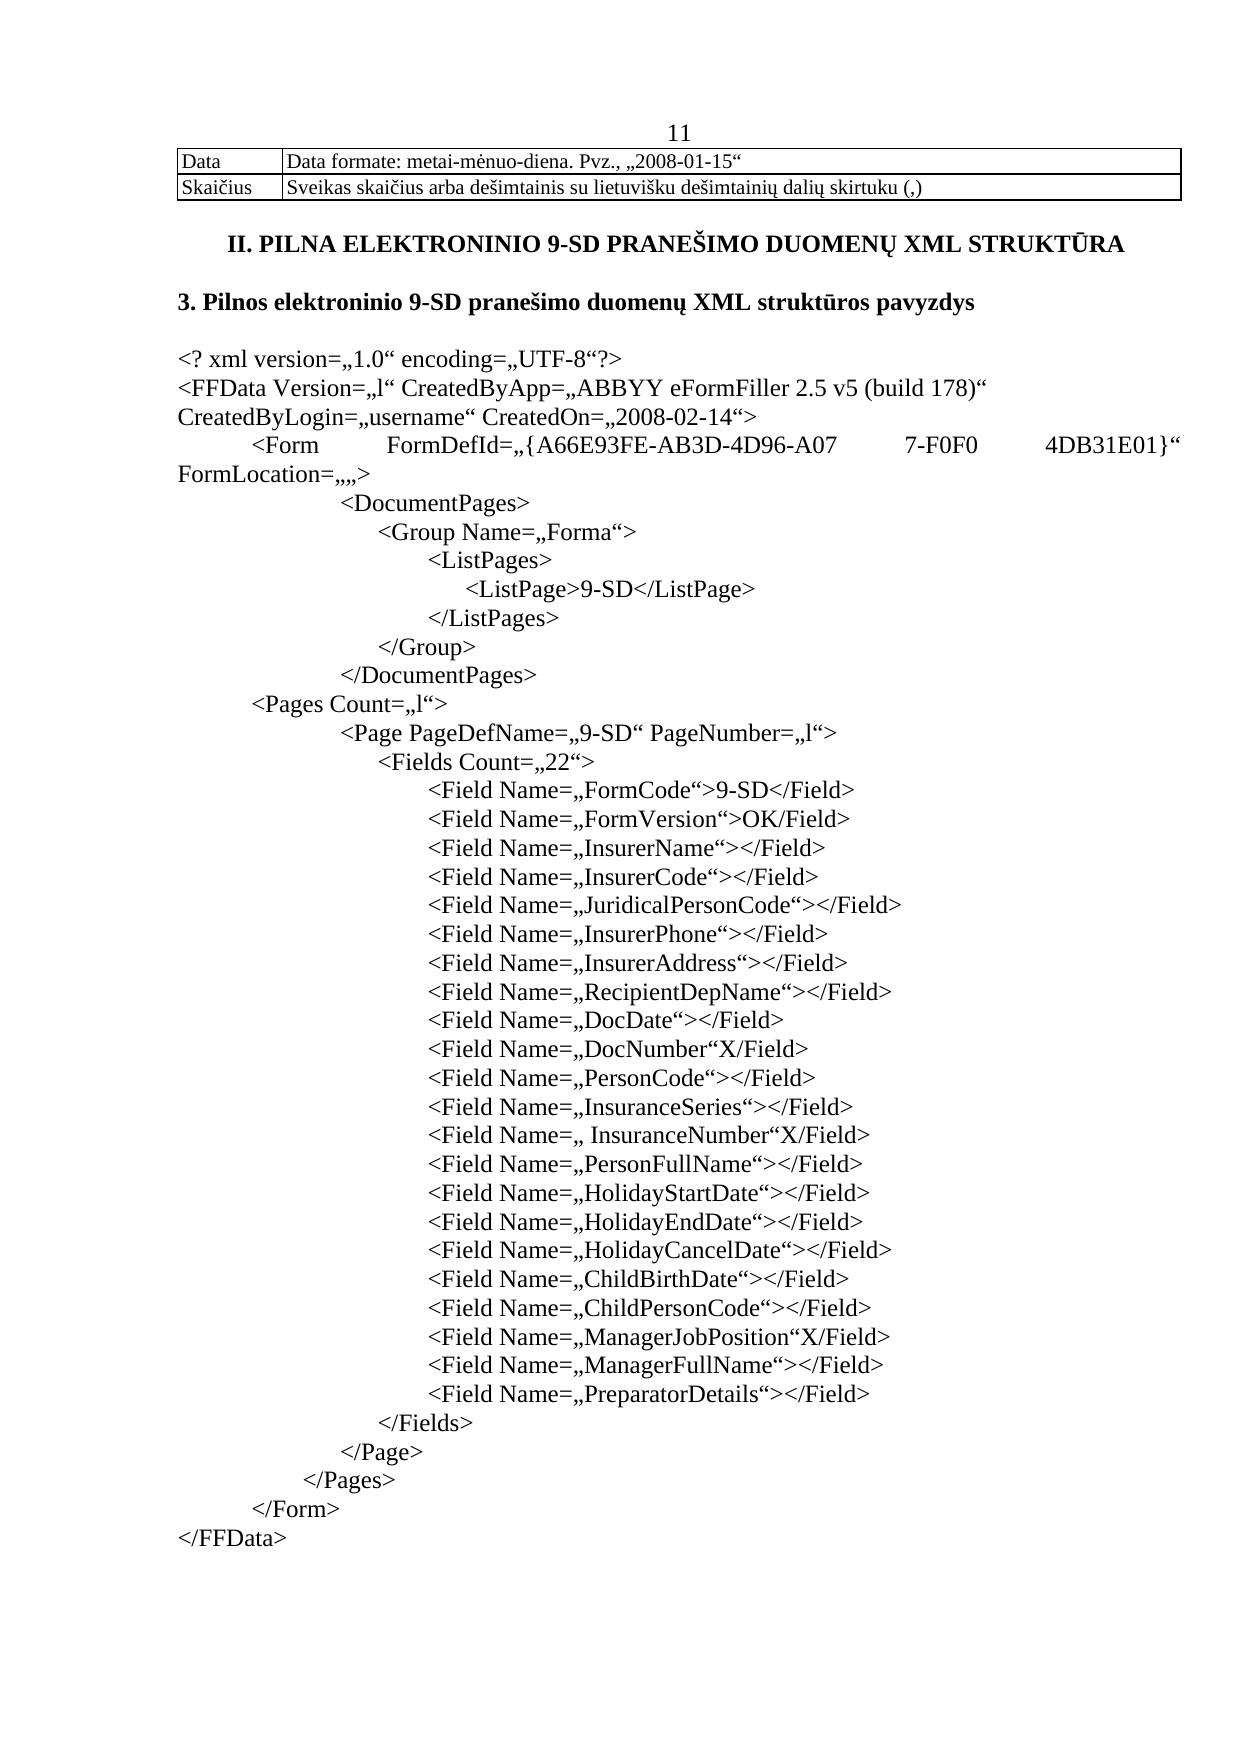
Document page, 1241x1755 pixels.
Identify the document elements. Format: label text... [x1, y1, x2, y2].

text <Field Name=„PersonCode“></Field> [177, 1063, 1181, 1092]
text <Field Name=„FormCode“>9-SD</Field> [177, 775, 1181, 804]
text <Field Name=„HolidayCancelDate“></Field> [177, 1235, 1181, 1264]
text II. PILNA ELEKTRONINIO 9-SD PRANEŠIMO DUOMENŲ XML STRUKTŪRA [177, 229, 1181, 258]
text <Field Name=„PreparatorDetails“></Field> [177, 1379, 1181, 1408]
text <Field Name=„ManagerFullName“></Field> [177, 1350, 1181, 1379]
text <Group Name=„Forma“> [177, 517, 1181, 545]
text <Pages Count=„l“> [177, 689, 1181, 718]
text <Field Name=„DocDate“></Field> [177, 1005, 1181, 1034]
text <Field Name=„ManagerJobPosition“X/Field> [177, 1322, 1181, 1350]
text 3. Pilnos elektroninio 9-SD pranešimo duomenų XML struktūros pavyzdys [177, 287, 1181, 315]
text </Pages> [177, 1465, 1181, 1494]
text </FFData> [177, 1523, 1181, 1552]
text <DocumentPages> [177, 488, 1181, 517]
text <Field Name=„DocNumber“X/Field> [177, 1034, 1181, 1063]
text <Field Name=„RecipientDepName“></Field> [177, 977, 1181, 1005]
text <Field Name=„InsuranceSeries“></Field> [177, 1092, 1181, 1120]
text <Field Name=„PersonFullName“></Field> [177, 1149, 1181, 1178]
text <Field Name=„FormVersion“>OK/Field> [177, 804, 1181, 833]
text <Field Name=„ChildBirthDate“></Field> [177, 1264, 1181, 1293]
text <Field Name=„HolidayStartDate“></Field> [177, 1178, 1181, 1207]
text <Field Name=„ChildPersonCode“></Field> [177, 1293, 1181, 1322]
text CreatedByLogin=„username“ CreatedOn=„2008-02-14“> [177, 402, 1181, 430]
text <Field Name=„JuridicalPersonCode“></Field> [177, 890, 1181, 919]
text <Fields Count=„22“> [177, 747, 1181, 775]
text </Form> [177, 1494, 1181, 1523]
table_cell Data [278, 149, 282, 173]
text <? xml version=„1.0“ encoding=„UTF-8“?> [177, 344, 1181, 373]
text <ListPages> [177, 545, 1181, 574]
text </Page> [177, 1437, 1181, 1465]
text </ListPages> [177, 603, 1181, 632]
text <Field Name=„ InsuranceNumber“X/Field> [177, 1120, 1181, 1149]
text <Field Name=„InsurerName“></Field> [177, 833, 1181, 862]
text <Page PageDefName=„9-SD“ PageNumber=„l“> [177, 718, 1181, 747]
text <Field Name=„InsurerPhone“></Field> [177, 919, 1181, 948]
text </Fields> [177, 1408, 1181, 1437]
text </Group> [177, 632, 1181, 660]
text </DocumentPages> [177, 660, 1181, 689]
text <Field Name=„HolidayEndDate“></Field> [177, 1207, 1181, 1235]
text <Form FormDefId=„{A66E93FE-AB3D-4D96-A07 7-F0F0 4DB31E01}“ FormLocation=„„> [177, 430, 1181, 488]
text <ListPage>9-SD</ListPage> [177, 574, 1181, 603]
text <Field Name=„InsurerCode“></Field> [177, 862, 1181, 890]
text <Field Name=„InsurerAddress“></Field> [177, 948, 1181, 977]
text <FFData Version=„l“ CreatedByApp=„ABBYY eFormFiller 2.5 v5 (build 178)“ [177, 373, 1181, 402]
